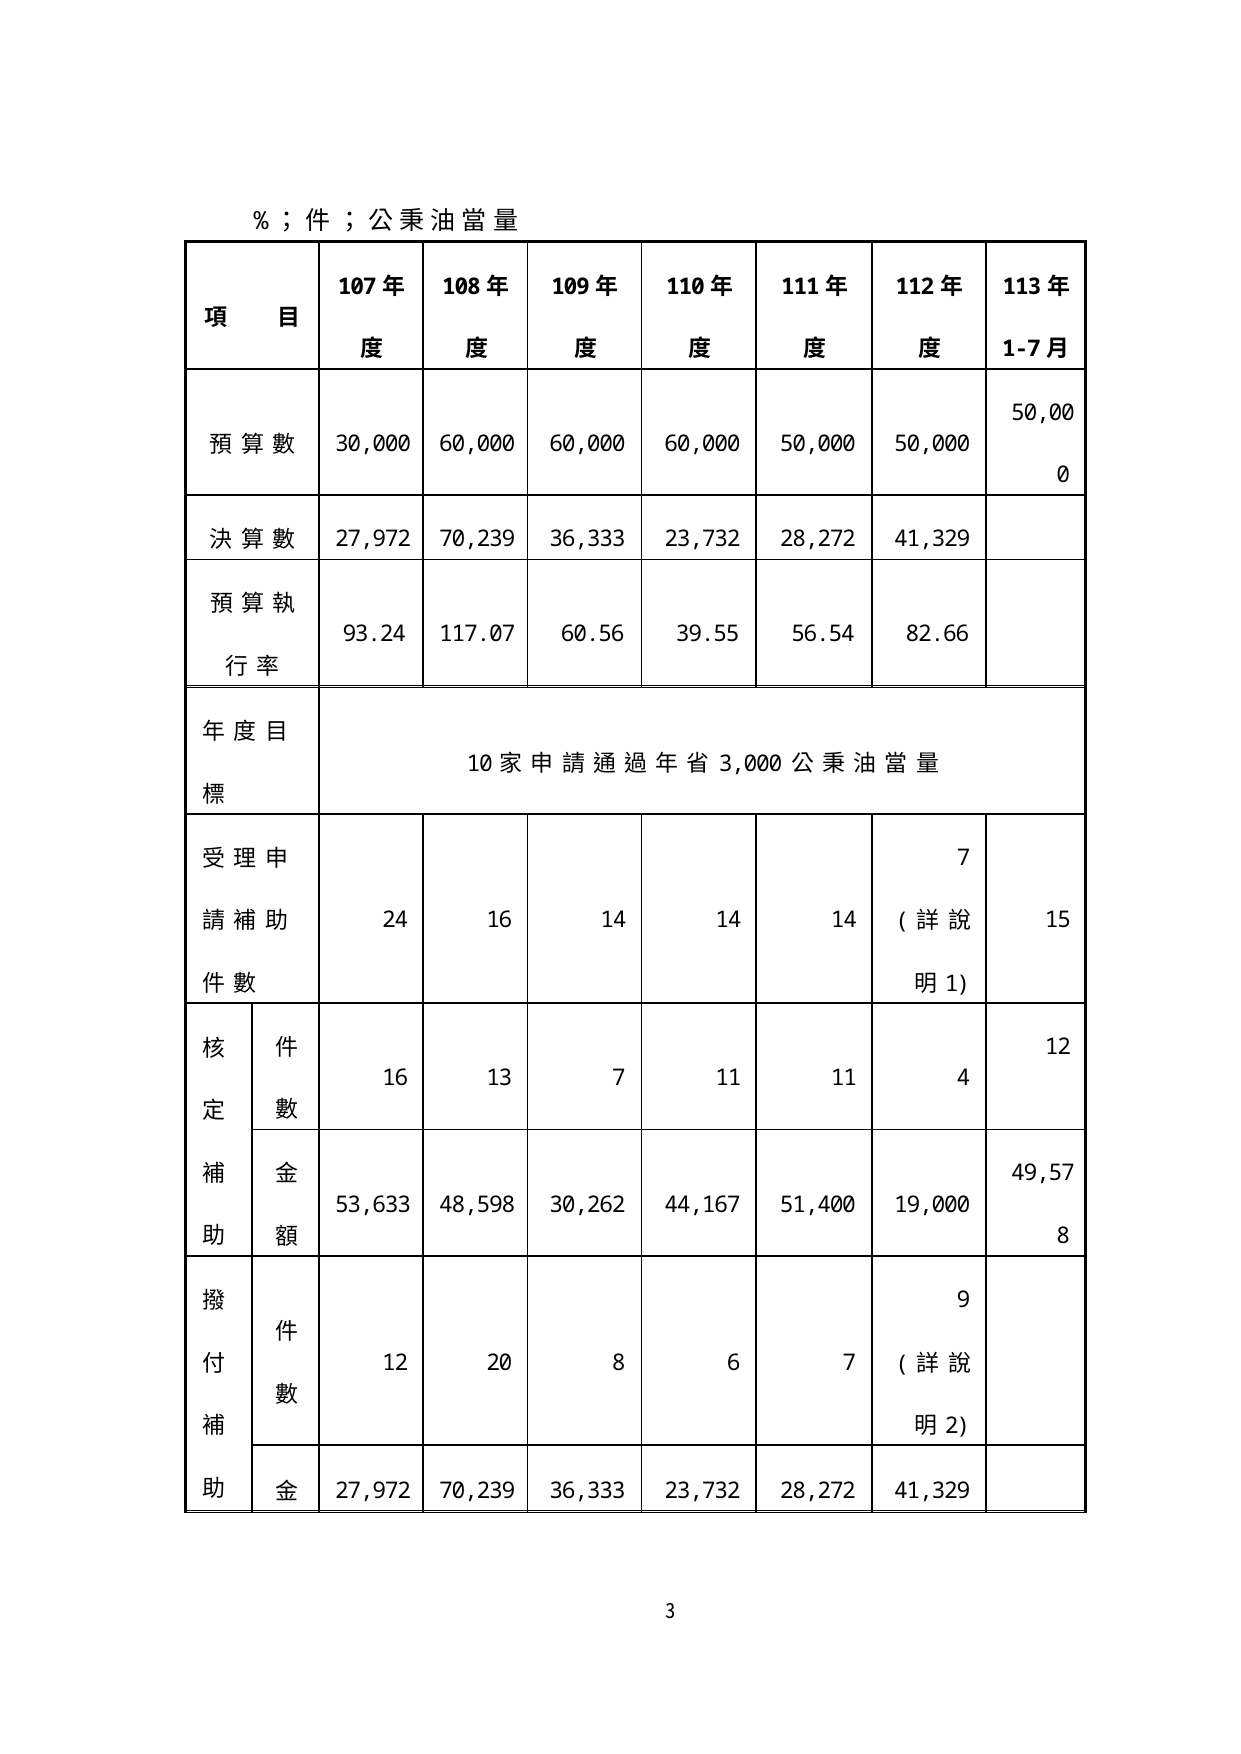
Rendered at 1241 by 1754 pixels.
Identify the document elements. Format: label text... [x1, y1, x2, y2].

table_cell 件數 [253, 1004, 318, 1129]
table_cell 14 [528, 815, 641, 1002]
text %；件；公秉油當量 [173, 177, 1063, 240]
table_cell 12 [320, 1257, 422, 1444]
table_cell 核定補助 [187, 1004, 251, 1255]
table_cell 12 [987, 1004, 1084, 1129]
table_header 112年度 [873, 243, 985, 368]
table_header 108年度 [424, 243, 527, 368]
table_header 111年度 [757, 243, 871, 368]
table_cell 41,329 [873, 1446, 985, 1510]
table_cell 36,333 [528, 1446, 641, 1510]
table_cell 28,272 [757, 496, 871, 558]
table_cell 60,000 [424, 370, 527, 494]
table_cell 24 [320, 815, 422, 1002]
table_cell 49,578 [987, 1130, 1084, 1255]
table_header 107年度 [320, 243, 422, 368]
table_cell 20 [424, 1257, 527, 1444]
table_cell 53,633 [320, 1130, 422, 1255]
table_cell 50,000 [757, 370, 871, 494]
table_cell 50,000 [873, 370, 985, 494]
table_cell 件數 [253, 1257, 318, 1444]
table_cell 13 [424, 1004, 527, 1129]
table_cell 70,239 [424, 1446, 527, 1510]
table_cell 預算數 [187, 370, 318, 494]
table_header 110年度 [642, 243, 755, 368]
table_cell 70,239 [424, 496, 527, 558]
table_cell 11 [642, 1004, 755, 1129]
table_cell 28,272 [757, 1446, 871, 1510]
table_header 109年度 [528, 243, 641, 368]
table_cell 撥付補助 [187, 1257, 251, 1510]
table_header 項 目 [187, 243, 318, 368]
table_cell 7 [757, 1257, 871, 1444]
table_cell [987, 560, 1084, 685]
table_cell 14 [642, 815, 755, 1002]
table_cell 30,262 [528, 1130, 641, 1255]
table_cell 10家申請通過年省3,000公秉油當量 [320, 688, 1084, 813]
table_cell 27,972 [320, 496, 422, 558]
table_cell 82.66 [873, 560, 985, 685]
table_cell 60,000 [642, 370, 755, 494]
table_cell [987, 496, 1084, 558]
table_cell 19,000 [873, 1130, 985, 1255]
table_cell 56.54 [757, 560, 871, 685]
table_cell 60,000 [528, 370, 641, 494]
table_cell 金 [253, 1446, 318, 1510]
table_cell [987, 1446, 1084, 1510]
table_cell 7 [528, 1004, 641, 1129]
table_cell [987, 1257, 1084, 1444]
table_cell 36,333 [528, 496, 641, 558]
table_cell 9 (詳說明2) [873, 1257, 985, 1444]
table_cell 60.56 [528, 560, 641, 685]
table_cell 27,972 [320, 1446, 422, 1510]
table_cell 16 [320, 1004, 422, 1129]
table_cell 16 [424, 815, 527, 1002]
table_cell 44,167 [642, 1130, 755, 1255]
table_cell 年度目標 [187, 688, 318, 813]
table_cell 8 [528, 1257, 641, 1444]
table_cell 48,598 [424, 1130, 527, 1255]
table_cell 15 [987, 815, 1084, 1002]
table_cell 41,329 [873, 496, 985, 558]
table_cell 23,732 [642, 496, 755, 558]
table_cell 23,732 [642, 1446, 755, 1510]
table_cell 7 (詳說明1) [873, 815, 985, 1002]
table_cell 50,000 [987, 370, 1084, 494]
table_cell 決算數 [187, 496, 318, 558]
table_cell 14 [757, 815, 871, 1002]
table_cell 11 [757, 1004, 871, 1129]
table_cell 93.24 [320, 560, 422, 685]
table_cell 6 [642, 1257, 755, 1444]
table_cell 30,000 [320, 370, 422, 494]
table_header 113年1-7月 [987, 243, 1084, 368]
table_cell 金額 [253, 1130, 318, 1255]
table_cell 4 [873, 1004, 985, 1129]
table_cell 39.55 [642, 560, 755, 685]
table_cell 117.07 [424, 560, 527, 685]
table_cell 預算執行率 [187, 560, 318, 685]
table_cell 51,400 [757, 1130, 871, 1255]
table_cell 受理申請補助件數 [187, 815, 318, 1002]
